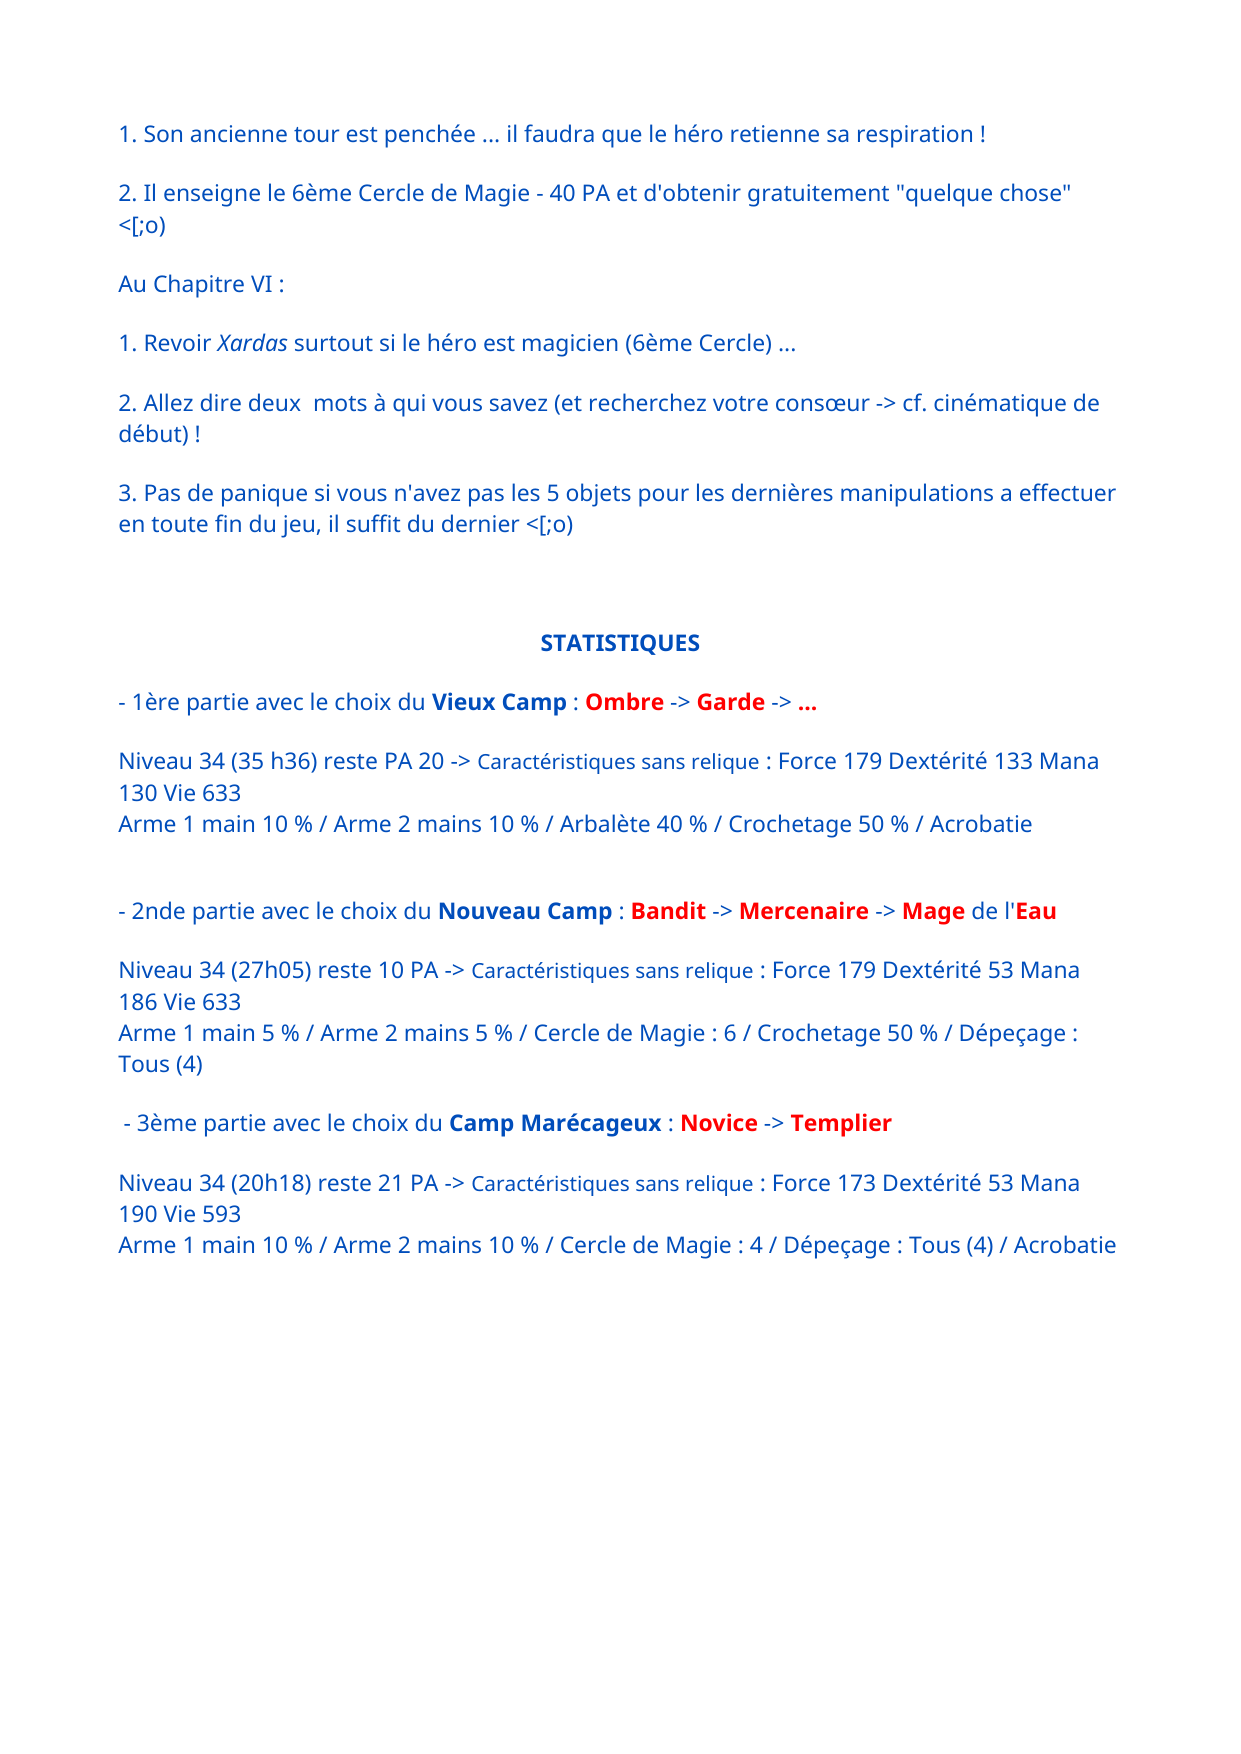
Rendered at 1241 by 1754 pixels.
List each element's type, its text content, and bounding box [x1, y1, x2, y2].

text 2. Il enseigne le 6ème Cercle de Magie - 40 PA et d'obtenir gratuitement "quelque chose" <[;o) [118, 177, 1122, 240]
text 3. Pas de panique si vous n'avez pas les 5 objets pour les dernières manipulations a effectuer en toute fin du jeu, il suffit du dernier <[;o) [118, 477, 1122, 539]
text - 1ère partie avec le choix du Vieux Camp : Ombre -> Garde -> ... [118, 686, 1122, 717]
text Niveau 34 (27h05) reste 10 PA -> Caractéristiques sans relique : Force 179 Dextérité 53 Mana 186 Vie 633 [118, 954, 1122, 1017]
text 2. Allez dire deux mots à qui vous savez (et recherchez votre consœur -> cf. cinématique de début) ! [118, 386, 1122, 449]
text - 3ème partie avec le choix du Camp Marécageux : Novice -> Templier [118, 1107, 1122, 1139]
text Arme 1 main 5 % / Arme 2 mains 5 % / Cercle de Magie : 6 / Crochetage 50 % / Dépeçage : Tous (4) [118, 1017, 1122, 1079]
text STATISTIQUES [118, 627, 1122, 658]
text Niveau 34 (20h18) reste 21 PA -> Caractéristiques sans relique : Force 173 Dextérité 53 Mana 190 Vie 593 [118, 1167, 1122, 1229]
text Niveau 34 (35 h36) reste PA 20 -> Caractéristiques sans relique : Force 179 Dextérité 133 Mana 130 Vie 633 [118, 745, 1122, 808]
text Au Chapitre VI : [118, 268, 1122, 299]
text 1. Son ancienne tour est penchée ... il faudra que le héro retienne sa respiration ! [118, 118, 1122, 149]
text Arme 1 main 10 % / Arme 2 mains 10 % / Arbalète 40 % / Crochetage 50 % / Acrobatie [118, 808, 1122, 839]
text - 2nde partie avec le choix du Nouveau Camp : Bandit -> Mercenaire -> Mage de l'Eau [118, 895, 1122, 926]
text 1. Revoir Xardas surtout si le héro est magicien (6ème Cercle) ... [118, 327, 1122, 358]
text Arme 1 main 10 % / Arme 2 mains 10 % / Cercle de Magie : 4 / Dépeçage : Tous (4) / Acrobatie [118, 1229, 1122, 1260]
